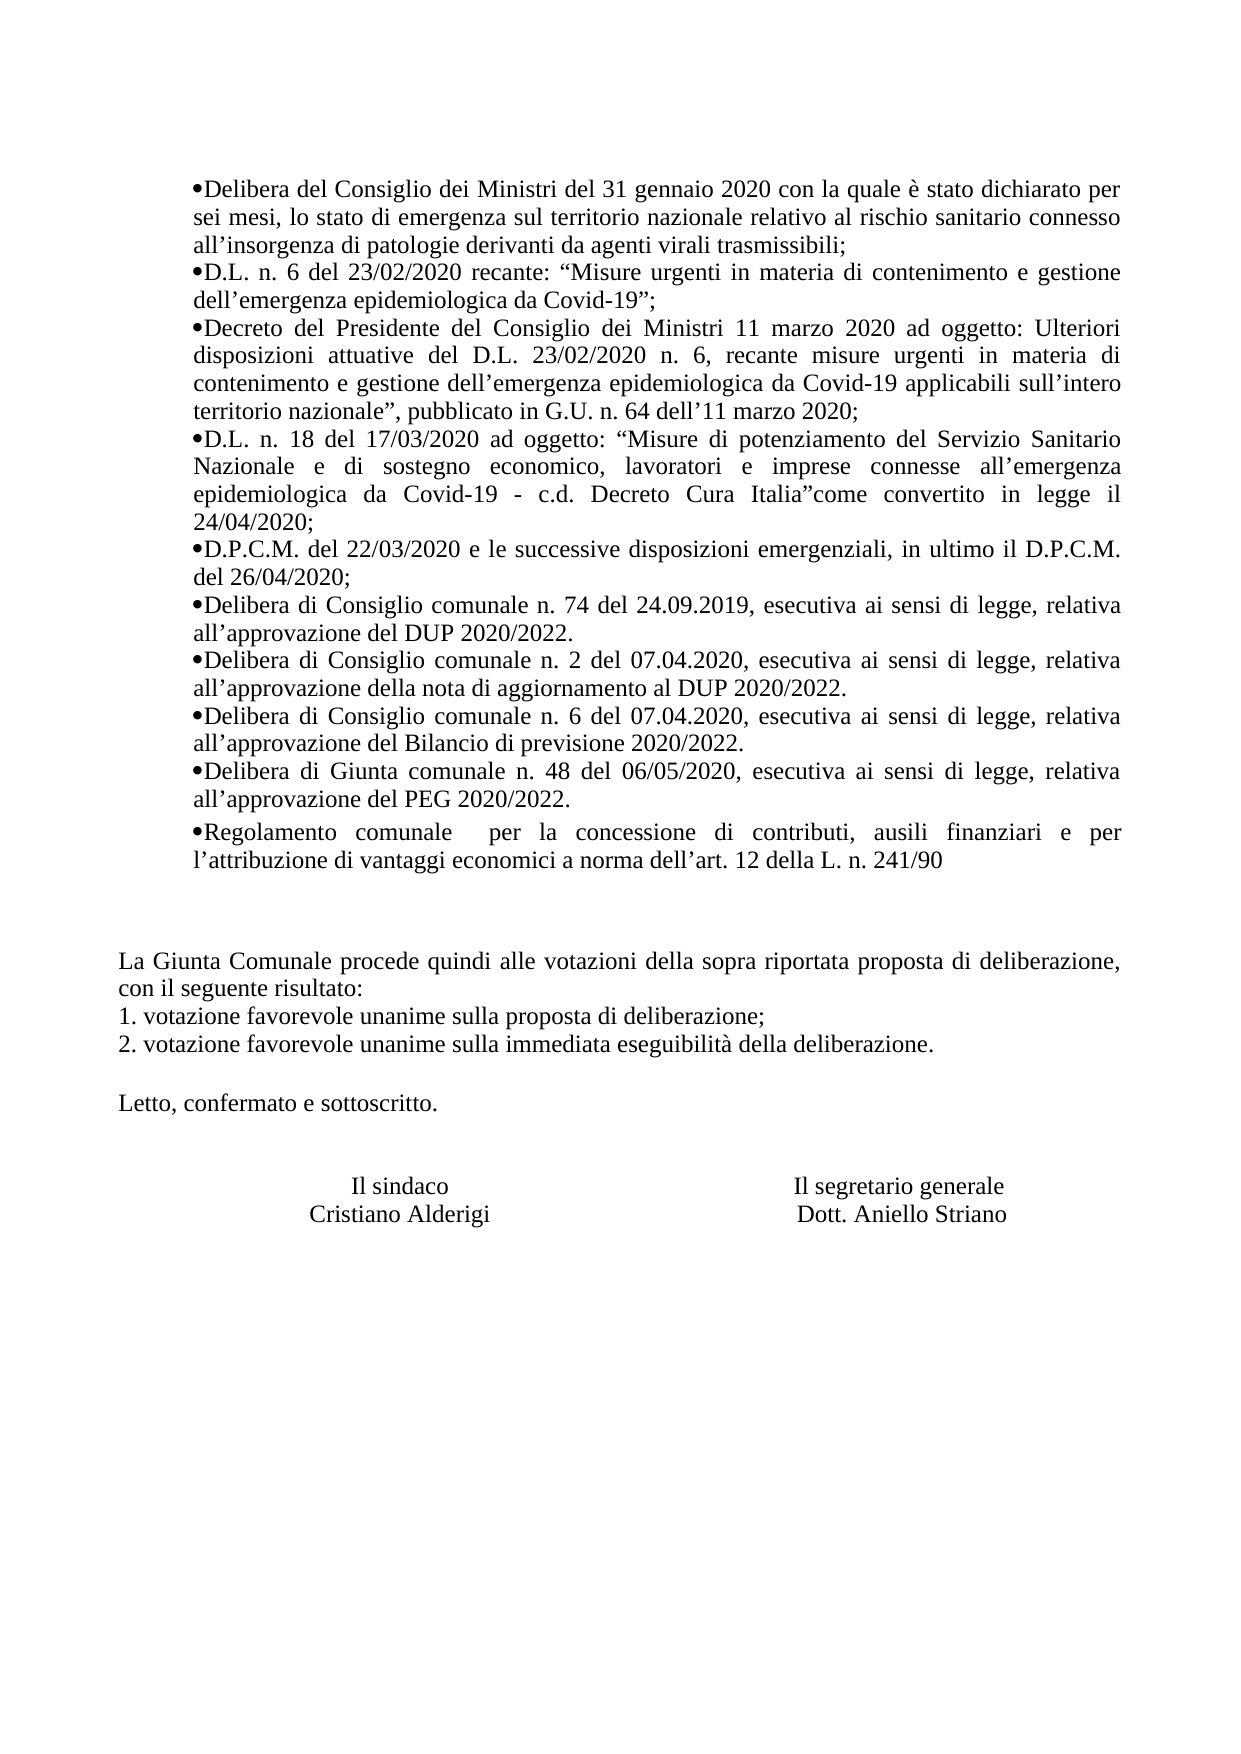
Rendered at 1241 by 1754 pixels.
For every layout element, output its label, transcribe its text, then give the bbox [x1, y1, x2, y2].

text 1. votazione favorevole unanime sulla proposta di deliberazione; [118, 1002, 1122, 1030]
list D.P.C.M. del 22/03/2020 e le successive disposizioni emergenziali, in ultimo il D.P.C.M. del 26/04/2020; [193, 536, 1122, 591]
list Delibera di Consiglio comunale n. 6 del 07.04.2020, esecutiva ai sensi di legge, relativa all’approvazione del Bilancio di previsione 2020/2022. [193, 702, 1122, 757]
text La Giunta Comunale procede quindi alle votazioni della sopra riportata proposta di deliberazione, con il seguente risultato: [118, 947, 1122, 1002]
list Delibera di Giunta comunale n. 48 del 06/05/2020, esecutiva ai sensi di legge, relativa all’approvazione del PEG 2020/2022. [193, 757, 1122, 813]
list D.L. n. 6 del 23/02/2020 recante: “Misure urgenti in materia di contenimento e gestione dell’emergenza epidemiologica da Covid-19”; [193, 258, 1122, 314]
text 2. votazione favorevole unanime sulla immediata eseguibilità della deliberazione. [118, 1030, 1122, 1058]
list Regolamento comunale per la concessione di contributi, ausili finanziari e per l’attribuzione di vantaggi economici a norma dell’art. 12 della L. n. 241/90 [193, 818, 1122, 874]
list Delibera di Consiglio comunale n. 74 del 24.09.2019, esecutiva ai sensi di legge, relativa all’approvazione del DUP 2020/2022. [193, 591, 1122, 646]
list Delibera di Consiglio comunale n. 2 del 07.04.2020, esecutiva ai sensi di legge, relativa all’approvazione della nota di aggiornamento al DUP 2020/2022. [193, 646, 1122, 702]
table_header Il segretario generale Dott. Aniello Striano [675, 1173, 1122, 1228]
list Decreto del Presidente del Consiglio dei Ministri 11 marzo 2020 ad oggetto: Ulteriori disposizioni attuative del D.L. 23/02/2020 n. 6, recante misure urgenti in materia di contenimento e gestione dell’emergenza epidemiologica da Covid-19 applicabili sull’intero territorio nazionale”, pubblicato in G.U. n. 64 dell’11 marzo 2020; [193, 314, 1122, 425]
list Delibera del Consiglio dei Ministri del 31 gennaio 2020 con la quale è stato dichiarato per sei mesi, lo stato di emergenza sul territorio nazionale relativo al rischio sanitario connesso all’insorgenza di patologie derivanti da agenti virali trasmissibili; [193, 175, 1122, 258]
list D.L. n. 18 del 17/03/2020 ad oggetto: “Misure di potenziamento del Servizio Sanitario Nazionale e di sostegno economico, lavoratori e imprese connesse all’emergenza epidemiologica da Covid-19 - c.d. Decreto Cura Italia”come convertito in legge il 24/04/2020; [193, 425, 1122, 536]
text Letto, confermato e sottoscritto. [118, 1089, 1122, 1117]
table_header Il sindaco Cristiano Alderigi [118, 1173, 675, 1228]
